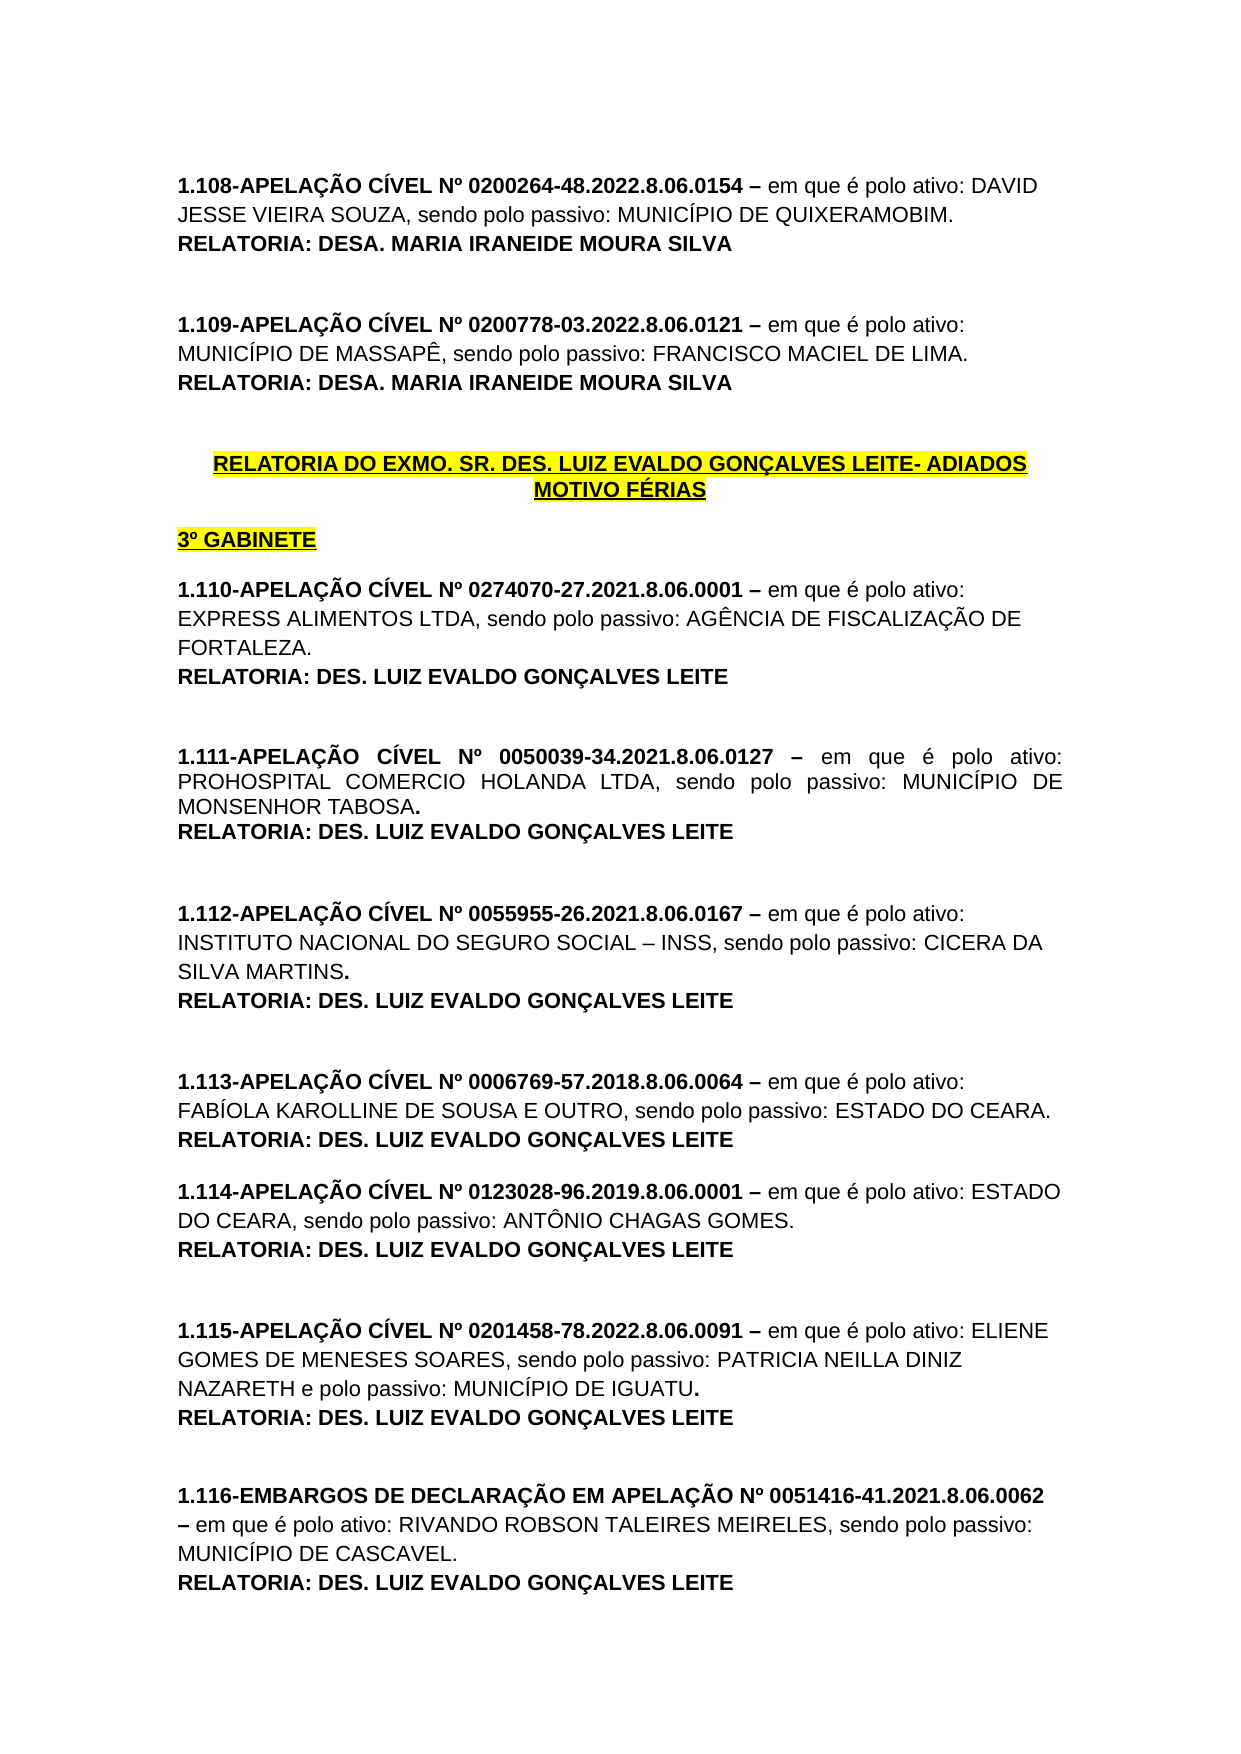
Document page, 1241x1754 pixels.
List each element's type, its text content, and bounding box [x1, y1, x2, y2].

text RELATORIA: DESA. MARIA IRANEIDE MOURA SILVA [177, 231, 1063, 256]
text RELATORIA DO EXMO. SR. DES. LUIZ EVALDO GONÇALVES LEITE- ADIADOS MOTIVO FÉRIAS [177, 451, 1063, 502]
text RELATORIA: DES. LUIZ EVALDO GONÇALVES LEITE [177, 819, 1063, 844]
text 3º GABINETE [177, 527, 1063, 552]
text 1.110-APELAÇÃO CÍVEL Nº 0274070-27.2021.8.06.0001 – em que é polo ativo: EXPRESS ALIMENTOS LTDA, sendo polo passivo: AGÊNCIA DE FISCALIZAÇÃO DE FORTALEZA. [177, 577, 1063, 661]
text 1.112-APELAÇÃO CÍVEL Nº 0055955-26.2021.8.06.0167 – em que é polo ativo: INSTITUTO NACIONAL DO SEGURO SOCIAL – INSS, sendo polo passivo: CICERA DA SILVA MARTINS. [177, 901, 1063, 984]
text RELATORIA: DES. LUIZ EVALDO GONÇALVES LEITE [177, 1405, 1063, 1431]
text RELATORIA: DES. LUIZ EVALDO GONÇALVES LEITE [177, 1237, 1063, 1262]
text RELATORIA: DES. LUIZ EVALDO GONÇALVES LEITE [177, 664, 1063, 689]
text 1.111-APELAÇÃO CÍVEL Nº 0050039-34.2021.8.06.0127 – em que é polo ativo: PROHOSPITAL COMERCIO HOLANDA LTDA, sendo polo passivo: MUNICÍPIO DE MONSENHOR TABOSA. [177, 744, 1063, 819]
text RELATORIA: DES. LUIZ EVALDO GONÇALVES LEITE [177, 987, 1063, 1013]
text 1.113-APELAÇÃO CÍVEL Nº 0006769-57.2018.8.06.0064 – em que é polo ativo: FABÍOLA KAROLLINE DE SOUSA E OUTRO, sendo polo passivo: ESTADO DO CEARA. [177, 1069, 1063, 1123]
text 1.108-APELAÇÃO CÍVEL Nº 0200264-48.2022.8.06.0154 – em que é polo ativo: DAVID JESSE VIEIRA SOUZA, sendo polo passivo: MUNICÍPIO DE QUIXERAMOBIM. [177, 173, 1063, 227]
text 1.109-APELAÇÃO CÍVEL Nº 0200778-03.2022.8.06.0121 – em que é polo ativo: MUNICÍPIO DE MASSAPÊ, sendo polo passivo: FRANCISCO MACIEL DE LIMA. [177, 312, 1063, 366]
text RELATORIA: DESA. MARIA IRANEIDE MOURA SILVA [177, 370, 1063, 395]
text 1.115-APELAÇÃO CÍVEL Nº 0201458-78.2022.8.06.0091 – em que é polo ativo: ELIENE GOMES DE MENESES SOARES, sendo polo passivo: PATRICIA NEILLA DINIZ NAZARETH e polo passivo: MUNICÍPIO DE IGUATU. [177, 1318, 1063, 1402]
text 1.116-EMBARGOS DE DECLARAÇÃO EM APELAÇÃO Nº 0051416-41.2021.8.06.0062 – em que é polo ativo: RIVANDO ROBSON TALEIRES MEIRELES, sendo polo passivo: MUNICÍPIO DE CASCAVEL. [177, 1483, 1063, 1566]
text 1.114-APELAÇÃO CÍVEL Nº 0123028-96.2019.8.06.0001 – em que é polo ativo: ESTADO DO CEARA, sendo polo passivo: ANTÔNIO CHAGAS GOMES. [177, 1179, 1063, 1233]
text RELATORIA: DES. LUIZ EVALDO GONÇALVES LEITE [177, 1570, 1063, 1595]
text RELATORIA: DES. LUIZ EVALDO GONÇALVES LEITE [177, 1127, 1063, 1152]
